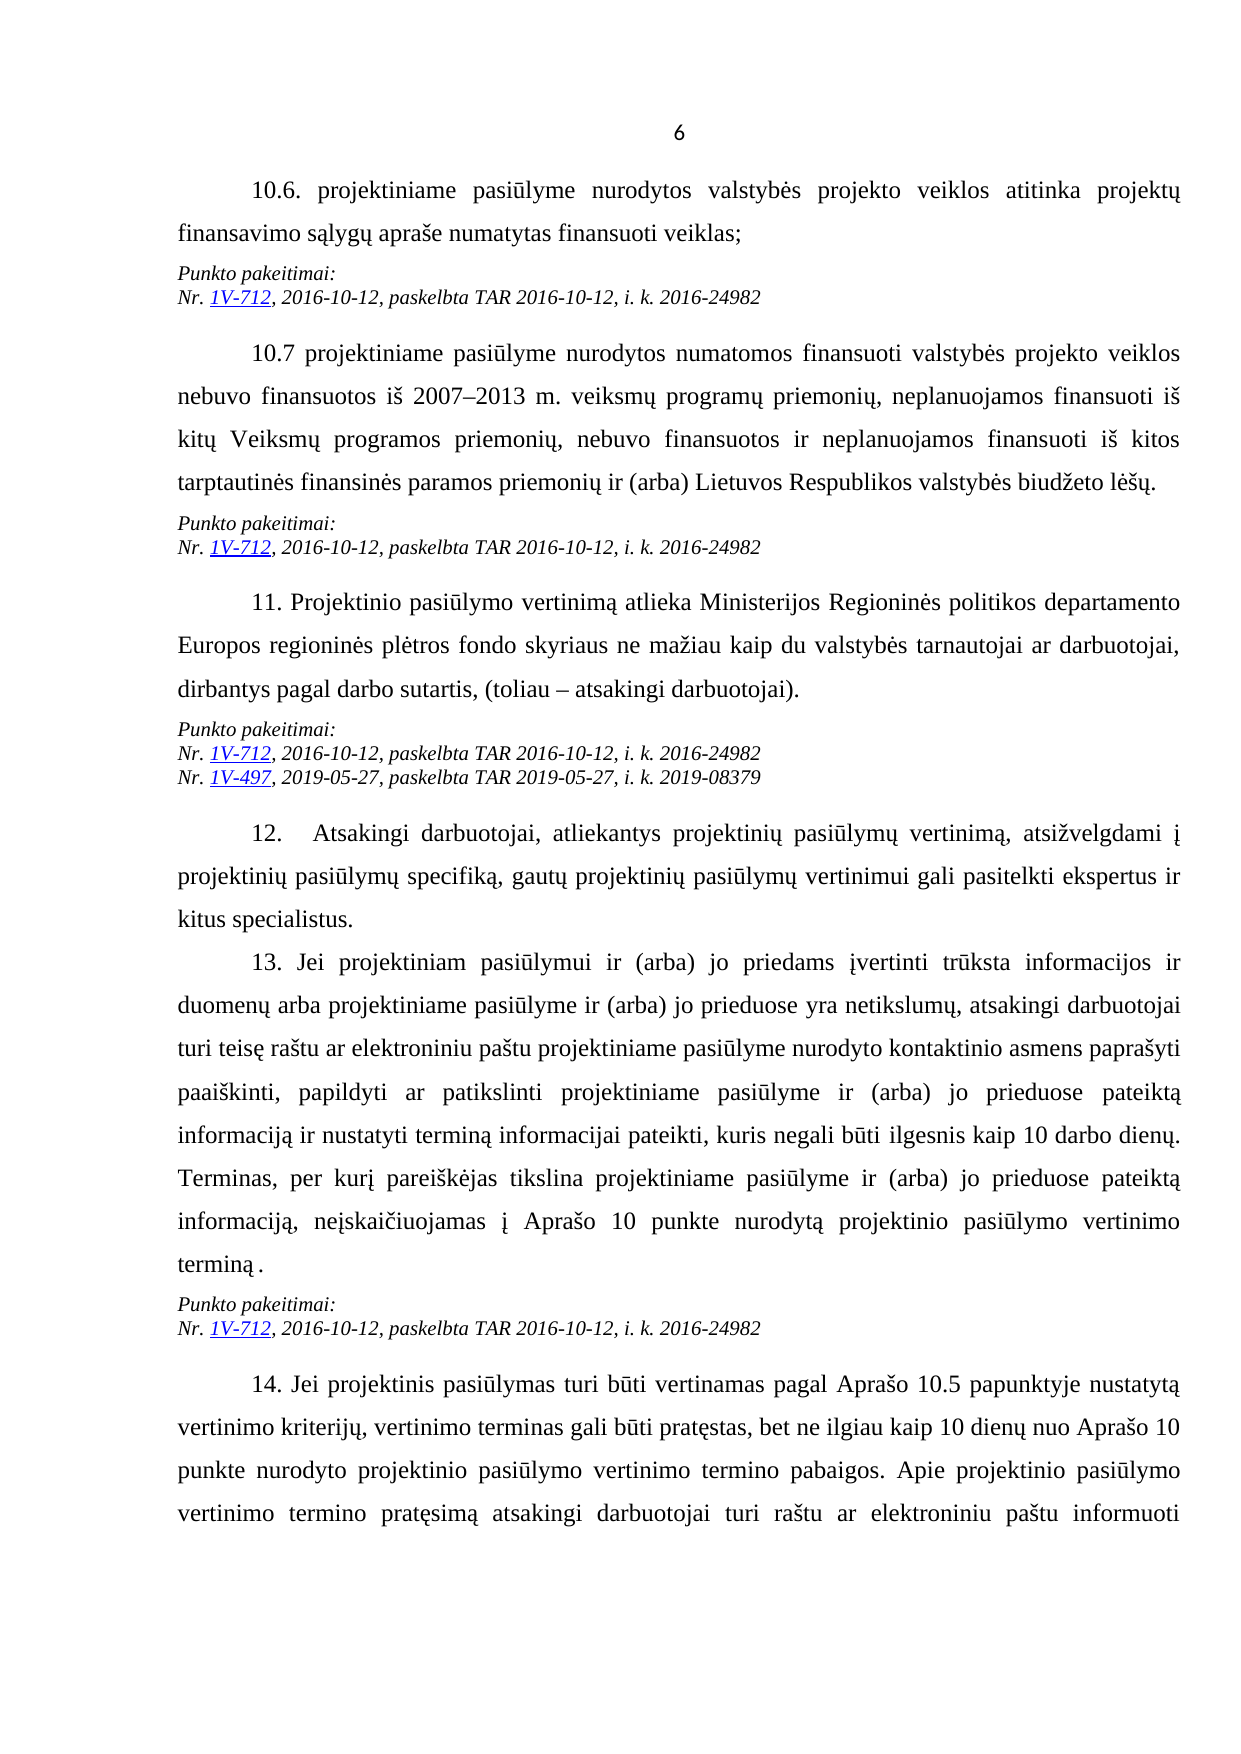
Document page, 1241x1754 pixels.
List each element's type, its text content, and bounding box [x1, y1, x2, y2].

text Punkto pakeitimai: [177, 261, 1181, 285]
text Punkto pakeitimai: [177, 717, 1181, 741]
text Nr. 1V-712, 2016-10-12, paskelbta TAR 2016-10-12, i. k. 2016-24982 [177, 285, 1181, 309]
text 12. Atsakingi darbuotojai, atliekantys projektinių pasiūlymų vertinimą, atsižvelgdami į projektinių pasiūlymų specifiką, gautų projektinių pasiūlymų vertinimui gali pasitelkti ekspertus ir kitus specialistus. [177, 818, 1181, 933]
text Nr. 1V-712, 2016-10-12, paskelbta TAR 2016-10-12, i. k. 2016-24982 [177, 741, 1181, 765]
text 14. Jei projektinis pasiūlymas turi būti vertinamas pagal Aprašo 10.5 papunktyje nustatytą vertinimo kriterijų, vertinimo terminas gali būti pratęstas, bet ne ilgiau kaip 10 dienų nuo Aprašo 10 punkte nurodyto projektinio pasiūlymo vertinimo termino pabaigos. Apie projektinio pasiūlymo vertinimo termino pratęsimą atsakingi darbuotojai turi raštu ar elektroniniu paštu informuoti [177, 1369, 1181, 1527]
text Nr. 1V-712, 2016-10-12, paskelbta TAR 2016-10-12, i. k. 2016-24982 [177, 535, 1181, 559]
text 11. Projektinio pasiūlymo vertinimą atlieka Ministerijos Regioninės politikos departamento Europos regioninės plėtros fondo skyriaus ne mažiau kaip du valstybės tarnautojai ar darbuotojai, dirbantys pagal darbo sutartis, (toliau – atsakingi darbuotojai). [177, 587, 1181, 702]
text Punkto pakeitimai: [177, 511, 1181, 535]
text Nr. 1V-712, 2016-10-12, paskelbta TAR 2016-10-12, i. k. 2016-24982 [177, 1316, 1181, 1340]
text 10.7 projektiniame pasiūlyme nurodytos numatomos finansuoti valstybės projekto veiklos nebuvo finansuotos iš 2007–2013 m. veiksmų programų priemonių, neplanuojamos finansuoti iš kitų Veiksmų programos priemonių, nebuvo finansuotos ir neplanuojamos finansuoti iš kitos tarptautinės finansinės paramos priemonių ir (arba) Lietuvos Respublikos valstybės biudžeto lėšų. [177, 338, 1181, 496]
text Punkto pakeitimai: [177, 1292, 1181, 1316]
text 10.6. projektiniame pasiūlyme nurodytos valstybės projekto veiklos atitinka projektų finansavimo sąlygų apraše numatytas finansuoti veiklas; [177, 175, 1181, 247]
text Nr. 1V-497, 2019-05-27, paskelbta TAR 2019-05-27, i. k. 2019-08379 [177, 765, 1181, 789]
text 13. Jei projektiniam pasiūlymui ir (arba) jo priedams įvertinti trūksta informacijos ir duomenų arba projektiniame pasiūlyme ir (arba) jo prieduose yra netikslumų, atsakingi darbuotojai turi teisę raštu ar elektroniniu paštu projektiniame pasiūlyme nurodyto kontaktinio asmens paprašyti paaiškinti, papildyti ar patikslinti projektiniame pasiūlyme ir (arba) jo prieduose pateiktą informaciją ir nustatyti terminą informacijai pateikti, kuris negali būti ilgesnis kaip 10 darbo dienų. Terminas, per kurį pareiškėjas tikslina projektiniame pasiūlyme ir (arba) jo prieduose pateiktą informaciją, neįskaičiuojamas į Aprašo 10 punkte nurodytą projektinio pasiūlymo vertinimo terminą . [177, 947, 1181, 1278]
